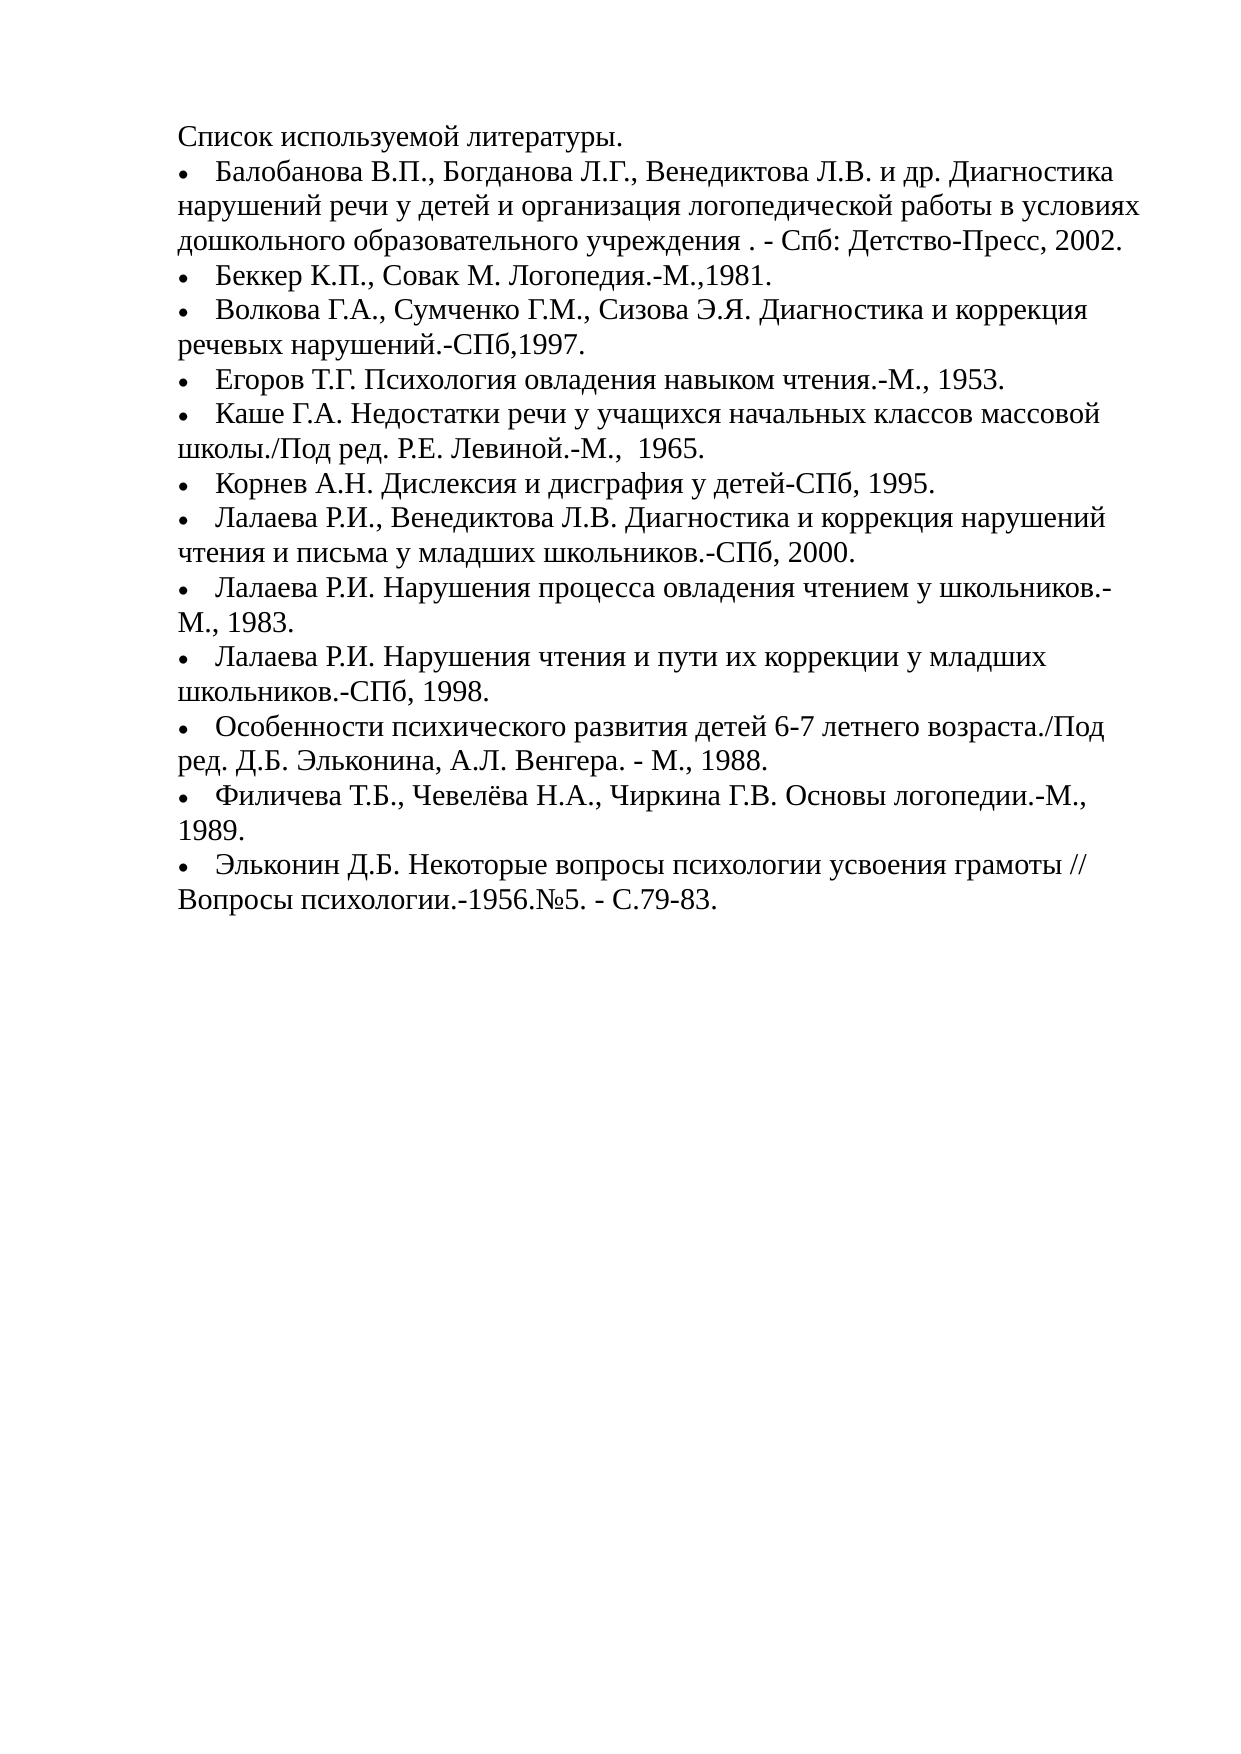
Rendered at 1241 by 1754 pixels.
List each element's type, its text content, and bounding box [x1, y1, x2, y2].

list Егоров Т.Г. Психология овладения навыком чтения.-М., 1953. [140, 361, 1152, 396]
list Лалаева Р.И. Нарушения чтения и пути их коррекции у младших школьников.-СПб, 1998. [140, 638, 1152, 708]
list Эльконин Д.Б. Некоторые вопросы психологии усвоения грамоты // Вопросы психологии.-1956.№5. - С.79-83. [140, 847, 1152, 916]
list Лалаева Р.И. Нарушения процесса овладения чтением у школьников.-М., 1983. [140, 569, 1152, 638]
list Беккер К.П., Совак М. Логопедия.-М.,1981. [140, 257, 1152, 292]
list Филичева Т.Б., Чевелёва Н.А., Чиркина Г.В. Основы логопедии.-М., 1989. [140, 777, 1152, 847]
list Лалаева Р.И., Венедиктова Л.В. Диагностика и коррекция нарушений чтения и письма у младших школьников.-СПб, 2000. [140, 500, 1152, 569]
list Корнев А.Н. Дислексия и дисграфия у детей-СПб, 1995. [140, 465, 1152, 500]
list Особенности психического развития детей 6-7 летнего возраста./Под ред. Д.Б. Эльконина, А.Л. Венгера. - М., 1988. [140, 708, 1152, 777]
list Балобанова В.П., Богданова Л.Г., Венедиктова Л.В. и др. Диагностика нарушений речи у детей и организация логопедической работы в условиях дошкольного образовательного учреждения . - Спб: Детство-Пресс, 2002. [140, 153, 1152, 257]
text Список используемой литературы. [177, 118, 1152, 153]
list Каше Г.А. Недостатки речи у учащихся начальных классов массовой школы./Под ред. Р.Е. Левиной.-М., 1965. [140, 396, 1152, 465]
list Волкова Г.А., Сумченко Г.М., Сизова Э.Я. Диагностика и коррекция речевых нарушений.-СПб,1997. [140, 292, 1152, 361]
